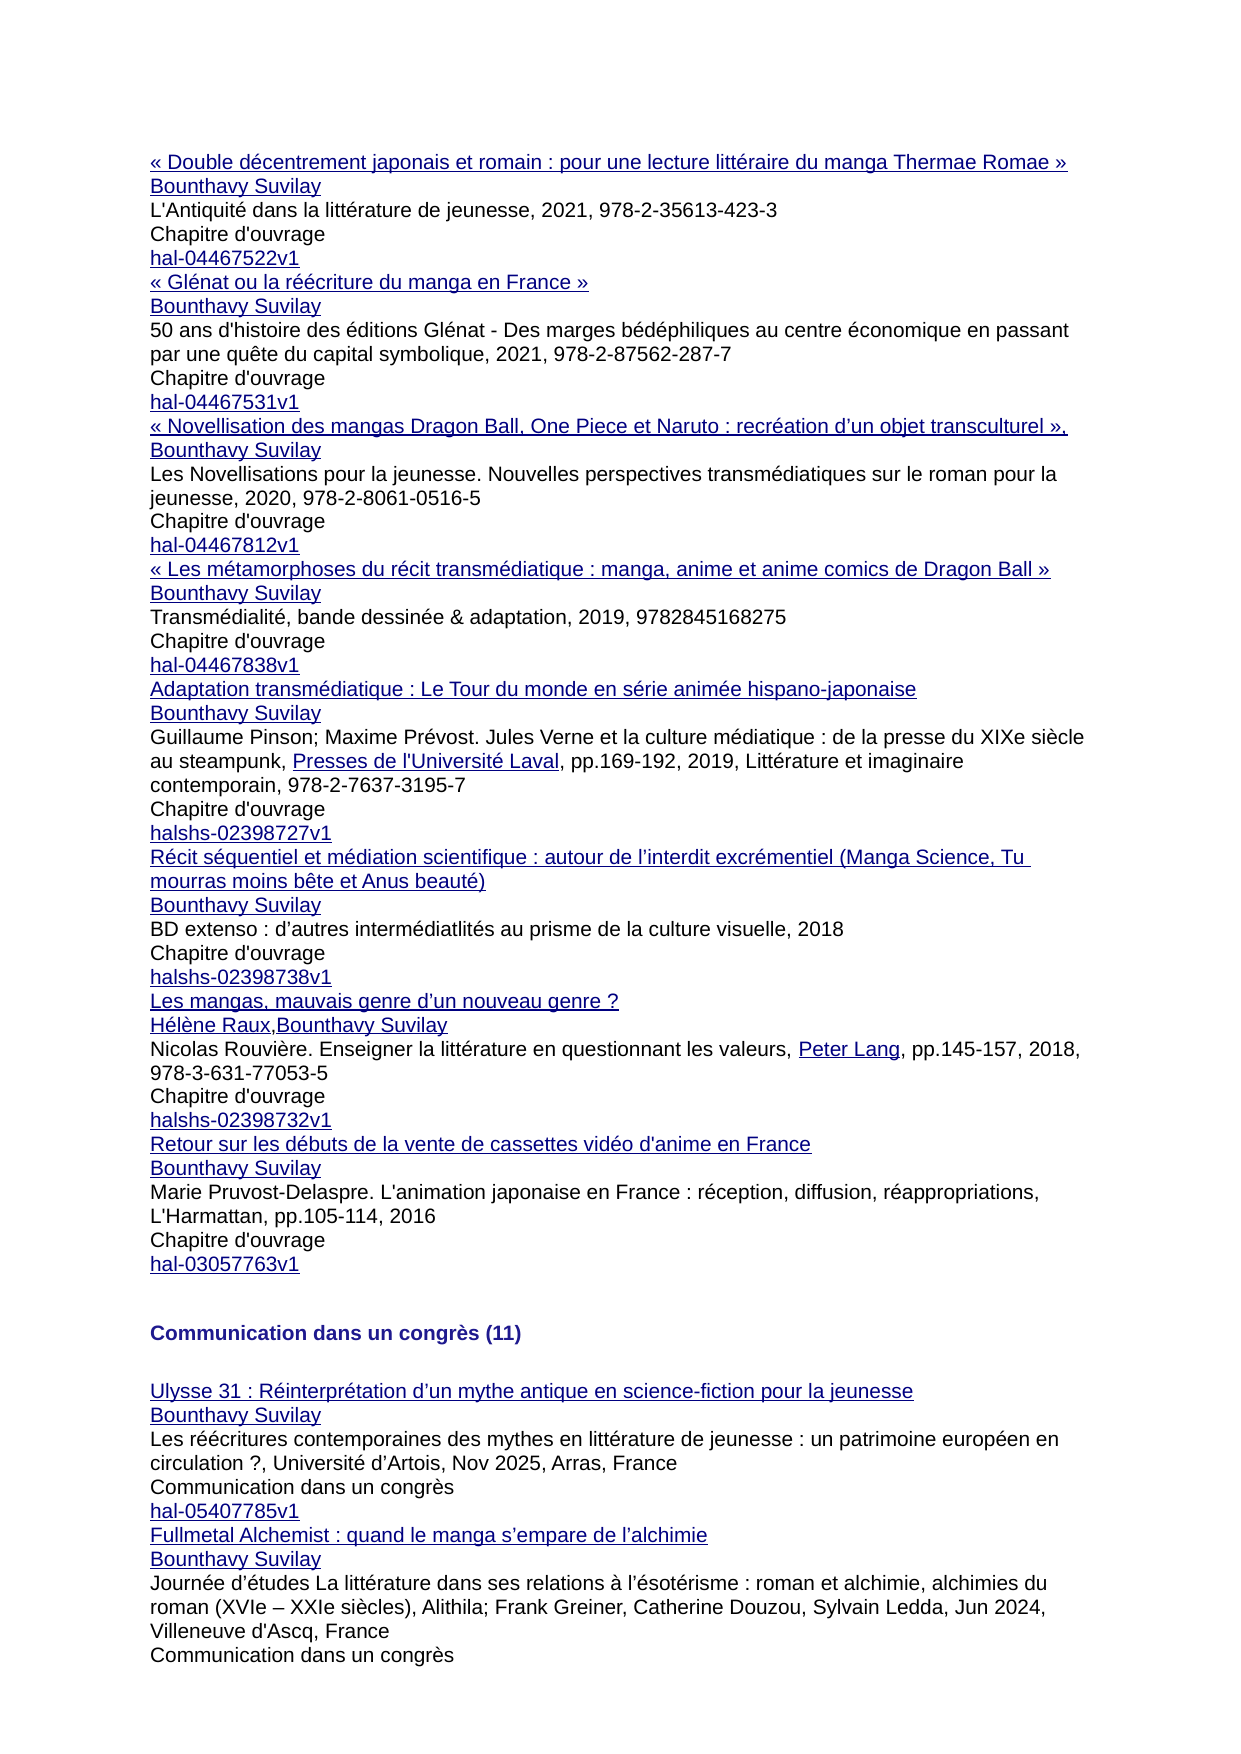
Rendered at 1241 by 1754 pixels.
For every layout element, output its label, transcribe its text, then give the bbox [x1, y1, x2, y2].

table_cell « Double décentrement japonais et romain : pour une lecture littéraire du manga Thermae Romae » Bounthavy Suvilay L'Antiquité dans la littérature de jeunesse, 2021, 978-2-35613-423-3 Chapitre d'ouvrage hal-04467522v1 [150, 150, 1090, 270]
table_cell « Novellisation des mangas Dragon Ball, One Piece et Naruto : recréation d’un objet transculturel », Bounthavy Suvilay Les Novellisations pour la jeunesse. Nouvelles perspectives transmédiatiques sur le roman pour la jeunesse, 2020, 978-2-8061-0516-5 Chapitre d'ouvrage hal-04467812v1 [150, 414, 1090, 557]
table_cell Adaptation transmédiatique : Le Tour du monde en série animée hispano-japonaise Bounthavy Suvilay Guillaume Pinson; Maxime Prévost. Jules Verne et la culture médiatique : de la presse du XIXe siècle au steampunk, Presses de l'Université Laval, pp.169-192, 2019, Littérature et imaginaire contemporain, 978-2-7637-3195-7 Chapitre d'ouvrage halshs-02398727v1 [150, 677, 1090, 845]
table_header Ulysse 31 : Réinterprétation d’un mythe antique en science-fiction pour la jeunesse Bounthavy Suvilay Les réécritures contemporaines des mythes en littérature de jeunesse : un patrimoine européen en circulation ?, Université d’Artois, Nov 2025, Arras, France Communication dans un congrès hal-05407785v1 [150, 1379, 1090, 1523]
table_cell « Les métamorphoses du récit transmédiatique : manga, anime et anime comics de Dragon Ball » Bounthavy Suvilay Transmédialité, bande dessinée & adaptation, 2019, 9782845168275 Chapitre d'ouvrage hal-04467838v1 [150, 557, 1090, 677]
subtitle Communication dans un congrès (11) [150, 1321, 1090, 1345]
table_cell Fullmetal Alchemist : quand le manga s’empare de l’alchimie Bounthavy Suvilay Journée d’études La littérature dans ses relations à l’ésotérisme : roman et alchimie, alchimies du roman (XVIe – XXIe siècles), Alithila; Frank Greiner, Catherine Douzou, Sylvain Ledda, Jun 2024, Villeneuve d'Ascq, France Communication dans un congrès [150, 1523, 1090, 1667]
table_cell Les mangas, mauvais genre d’un nouveau genre ? Hélène Raux,Bounthavy Suvilay Nicolas Rouvière. Enseigner la littérature en questionnant les valeurs, Peter Lang, pp.145-157, 2018, 978-3-631-77053-5 Chapitre d'ouvrage halshs-02398732v1 [150, 989, 1090, 1132]
table_cell « Glénat ou la réécriture du manga en France » Bounthavy Suvilay 50 ans d'histoire des éditions Glénat - Des marges bédéphiliques au centre économique en passant par une quête du capital symbolique, 2021, 978-2-87562-287-7 Chapitre d'ouvrage hal-04467531v1 [150, 270, 1090, 413]
table_cell Récit séquentiel et médiation scientifique : autour de l’interdit excrémentiel (Manga Science, Tu mourras moins bête et Anus beauté) Bounthavy Suvilay BD extenso : d’autres intermédiatlités au prisme de la culture visuelle, 2018 Chapitre d'ouvrage halshs-02398738v1 [150, 845, 1090, 988]
table_cell Retour sur les débuts de la vente de cassettes vidéo d'anime en France Bounthavy Suvilay Marie Pruvost-Delaspre. L'animation japonaise en France : réception, diffusion, réappropriations, L'Harmattan, pp.105-114, 2016 Chapitre d'ouvrage hal-03057763v1 [150, 1132, 1090, 1276]
